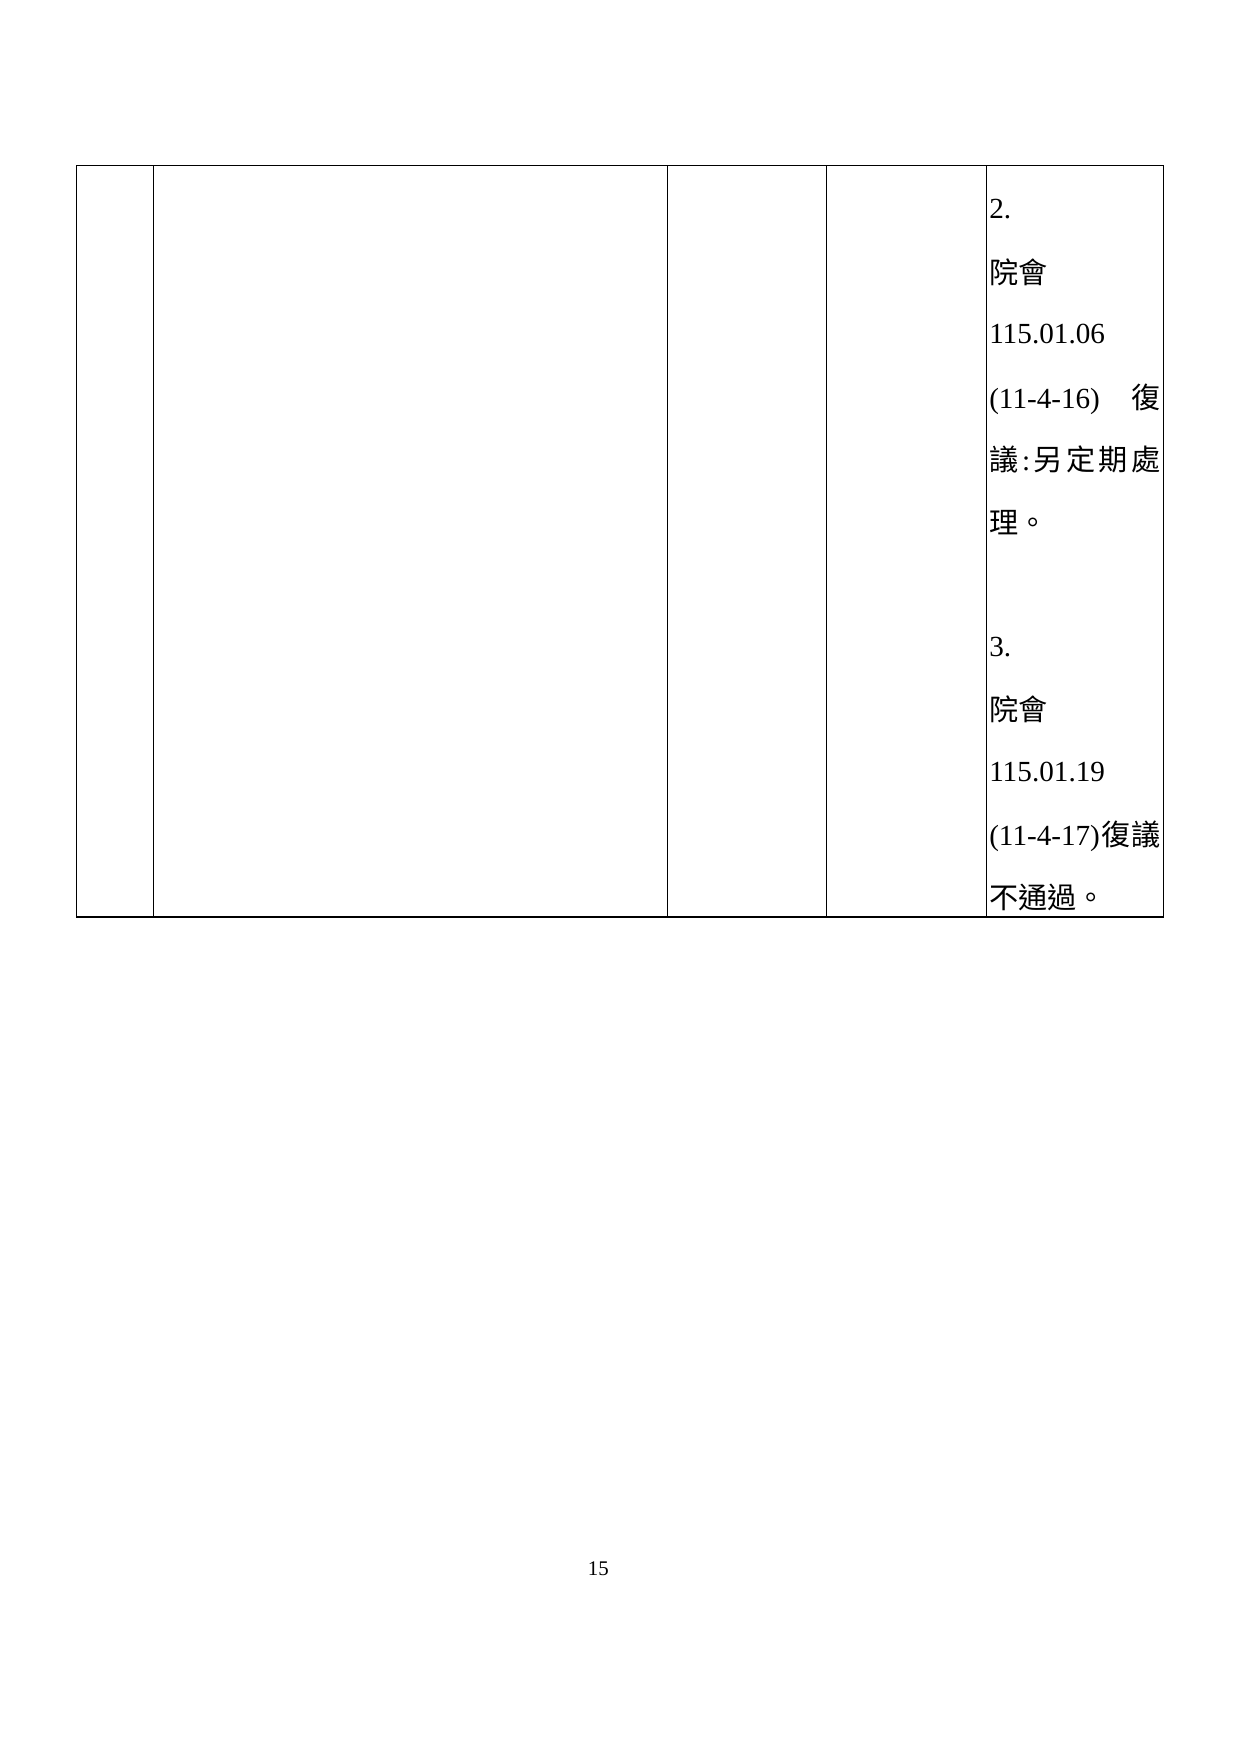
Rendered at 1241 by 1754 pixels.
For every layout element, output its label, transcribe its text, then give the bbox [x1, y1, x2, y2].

table_cell [668, 166, 826, 916]
table_cell [154, 166, 667, 916]
table_cell [77, 166, 153, 916]
table_cell [827, 166, 986, 916]
table_cell 2. 院會 115.01.06 (11-4-16)復議:另定期處理。 3. 院會 115.01.19 (11-4-17)復議不通過。 [987, 166, 1163, 916]
